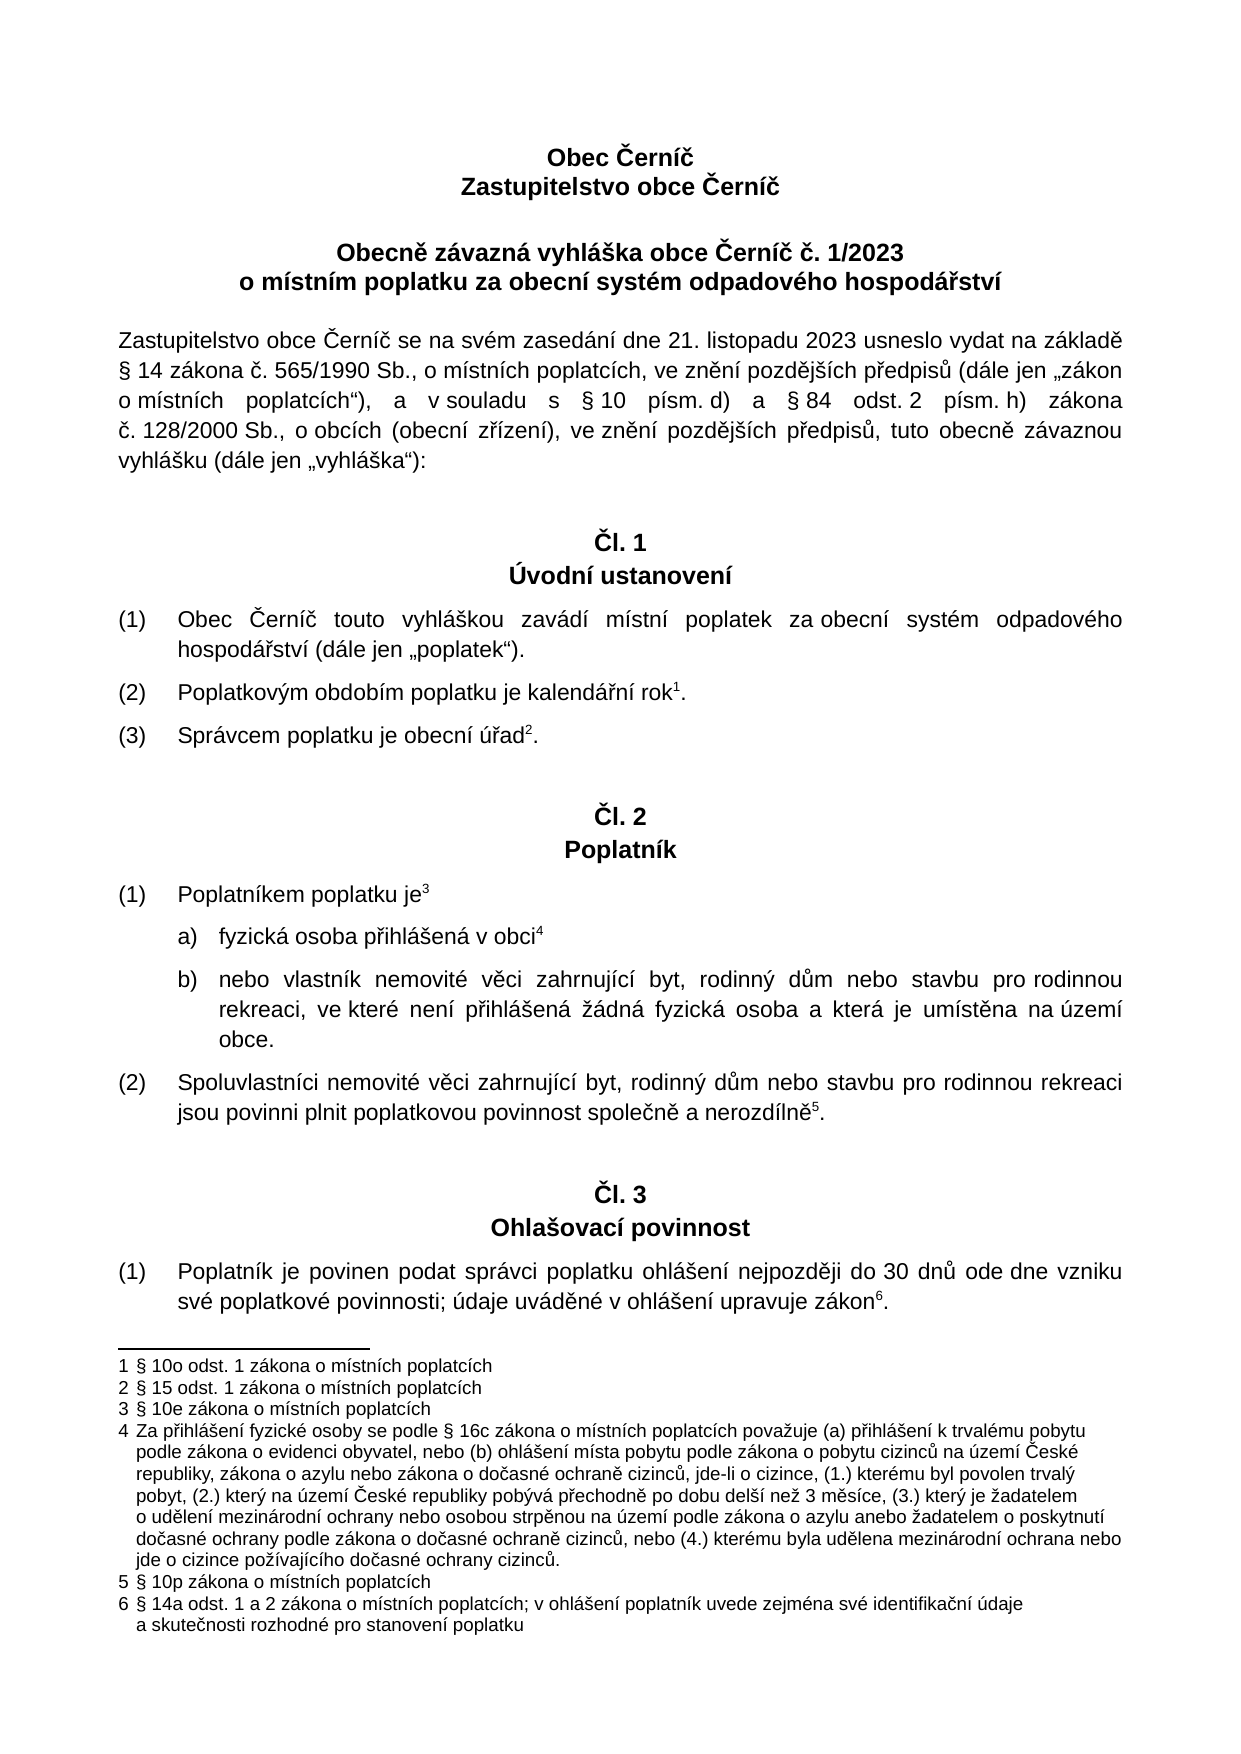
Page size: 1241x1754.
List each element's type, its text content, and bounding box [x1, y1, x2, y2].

list § 10o odst. 1 zákona o místních poplatcích [118, 1355, 1122, 1377]
list § 10p zákona o místních poplatcích [118, 1571, 1122, 1592]
list Správcem poplatku je obecní úřad. [118, 722, 1122, 748]
list § 14a odst. 1 a 2 zákona o místních poplatcích; v ohlášení poplatník uvede zejména své identifikační údaje a skutečnosti rozhodné pro stanovení poplatku [118, 1592, 1122, 1635]
list Spoluvlastníci nemovité věci zahrnující byt, rodinný dům nebo stavbu pro rodinnou rekreaci jsou povinni plnit poplatkovou povinnost společně a nerozdílně. [118, 1069, 1122, 1126]
list § 15 odst. 1 zákona o místních poplatcích [118, 1377, 1122, 1398]
list § 10e zákona o místních poplatcích [118, 1398, 1122, 1420]
subtitle Obecně závazná vyhláška obce Černíč č. 1/2023 o místním poplatku za obecní systém odpadového hospodářství [118, 238, 1122, 295]
list Poplatkovým obdobím poplatku je kalendářní rok. [118, 679, 1122, 706]
list Obec Černíč touto vyhláškou zavádí místní poplatek za obecní systém odpadového hospodářství (dále jen „poplatek“). [118, 606, 1122, 663]
subtitle Čl. 3 Ohlašovací povinnost [118, 1179, 1122, 1241]
list Poplatníkem poplatku je [118, 881, 1122, 907]
subtitle Čl. 2 Poplatník [118, 802, 1122, 864]
list Za přihlášení fyzické osoby se podle § 16c zákona o místních poplatcích považuje (a) přihlášení k trvalému pobytu podle zákona o evidenci obyvatel, nebo (b) ohlášení místa pobytu podle zákona o pobytu cizinců na území České republiky, zákona o azylu nebo zákona o dočasné ochraně cizinců, jde-li o cizince, (1.) kterému byl povolen trvalý pobyt, (2.) který na území České republiky pobývá přechodně po dobu delší než 3 měsíce, (3.) který je žadatelem o udělení mezinárodní ochrany nebo osobou strpěnou na území podle zákona o azylu anebo žadatelem o poskytnutí dočasné ochrany podle zákona o dočasné ochraně cizinců, nebo (4.) kterému byla udělena mezinárodní ochrana nebo jde o cizince požívajícího dočasné ochrany cizinců. [118, 1420, 1122, 1571]
list nebo vlastník nemovité věci zahrnující byt, rodinný dům nebo stavbu pro rodinnou rekreaci, ve které není přihlášená žádná fyzická osoba a která je umístěna na území obce. [177, 966, 1122, 1053]
list fyzická osoba přihlášená v obci [177, 923, 1122, 950]
text Zastupitelstvo obce Černíč se na svém zasedání dne 21. listopadu 2023 usneslo vydat na základě § 14 zákona č. 565/1990 Sb., o místních poplatcích, ve znění pozdějších předpisů (dále jen „zákon o místních poplatcích“), a v souladu s § 10 písm. d) a § 84 odst. 2 písm. h) zákona č. 128/2000 Sb., o obcích (obecní zřízení), ve znění pozdějších předpisů, tuto obecně závaznou vyhlášku (dále jen „vyhláška“): [118, 327, 1122, 474]
title Obec Černíč Zastupitelstvo obce Černíč [118, 143, 1122, 201]
subtitle Čl. 1 Úvodní ustanovení [118, 528, 1122, 589]
list Poplatník je povinen podat správci poplatku ohlášení nejpozději do 30 dnů ode dne vzniku své poplatkové povinnosti; údaje uváděné v ohlášení upravuje zákon. [118, 1258, 1122, 1315]
